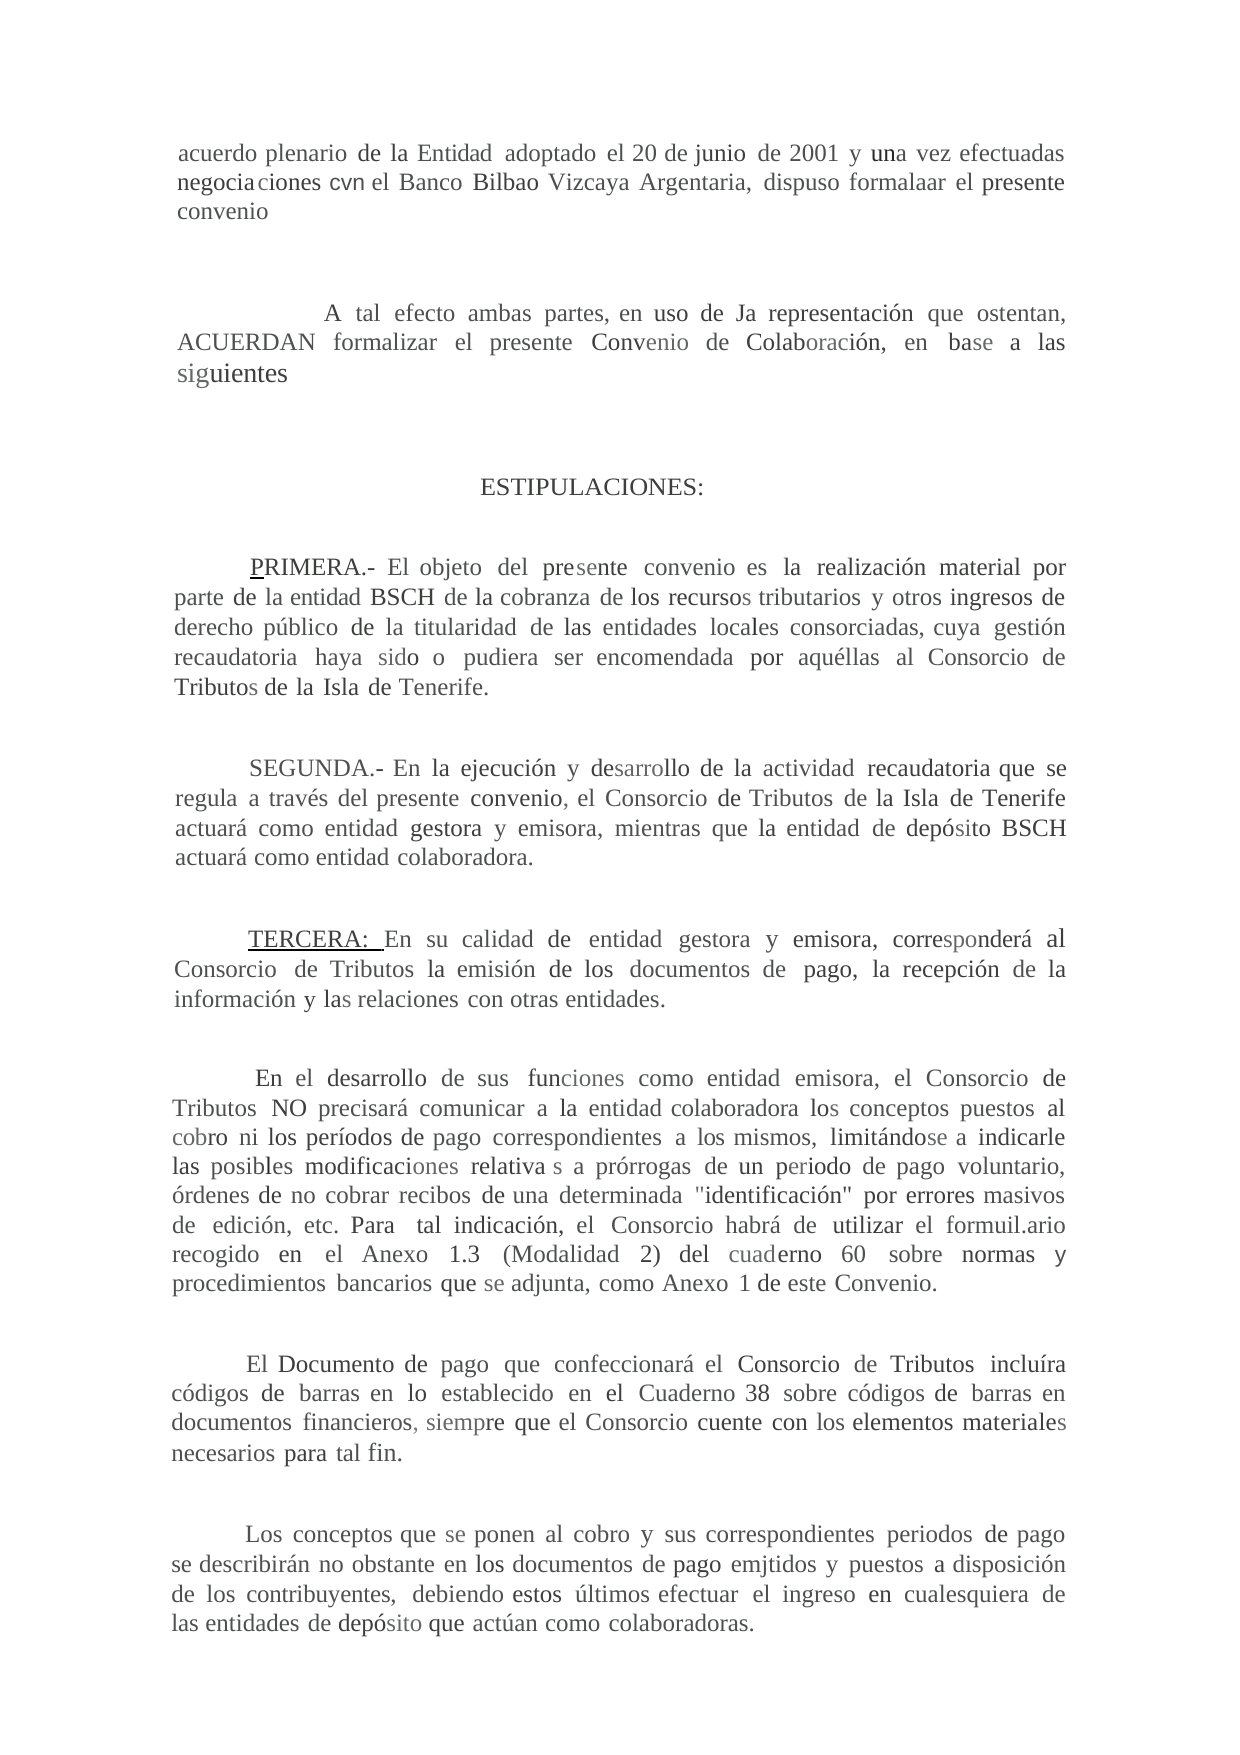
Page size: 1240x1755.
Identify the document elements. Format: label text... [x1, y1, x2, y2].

text SEGUNDA.- En la ejecución y desarrollo de la actividad recaudatoria que se regula a través del presente convenio, el Consorcio de Tributos de la Isla de Tenerife actuará como entidad gestora y emisora, mientras que la entidad de depósito BSCH actuará como entidad colaboradora. [175, 753, 1067, 871]
text En el desarrollo de sus funciones como entidad emisora, el Consorcio de Tributos NO precisará comunicar a la entidad colaboradora los conceptos puestos al cobro ni los períodos de pago correspondientes a los mismos, limitándose a indicarle las posibles modificaciones relativa s a prórrogas de un periodo de pago voluntario, órdenes de no cobrar recibos de una determinada "identificación" por errores masivos de edición, etc. Para tal indicación, el Consorcio habrá de utilizar el formuil.ario recogido en el Anexo 1.3 (Modalidad 2) del cuaderno 60 sobre normas y procedimientos bancarios que se adjunta, como Anexo 1 de este Convenio. [172, 1063, 1066, 1297]
text El Documento de pago que confeccionará el Consorcio de Tributos incluíra códigos de barras en lo establecido en el Cuaderno 38 sobre códigos de barras en documentos financieros, siempre que el Consorcio cuente con los elementos materiales necesarios para tal fin. [171, 1349, 1067, 1467]
text Los conceptos que se ponen al cobro y sus correspondientes periodos de pago se describirán no obstante en los documentos de pago emjtidos y puestos a disposición de los contribuyentes, debiendo estos últimos efectuar el ingreso en cualesquiera de las entidades de depósito que actúan como colaboradoras. [171, 1518, 1066, 1637]
text TERCERA: En su calidad de entidad gestora y emisora, corresponderá al Consorcio de Tributos la emisión de los documentos de pago, la recepción de la información y las relaciones con otras entidades. [174, 922, 1066, 1013]
text acuerdo plenario de la Entidad adoptado el 20 de junio de 2001 y una vez efectuadas negociaciones cvn el Banco Bilbao Vizcaya Argentaria, dispuso formalaar el presente convenio [177, 138, 1065, 225]
text ESTIPULACIONES: [83, 472, 1101, 500]
text PRIMERA.- El objeto del presente convenio es la realización material por parte de la entidad BSCH de la cobranza de los recursos tributarios y otros ingresos de derecho público de la titularidad de las entidades locales consorciadas, cuya gestión recaudatoria haya sido o pudiera ser encomendada por aquéllas al Consorcio de Tributos de la Isla de Tenerife. [174, 552, 1066, 701]
text A tal efecto ambas partes, en uso de Ja representación que ostentan, ACUERDAN formalizar el presente Convenio de Colaboración, en base a las siguientes [177, 298, 1066, 388]
